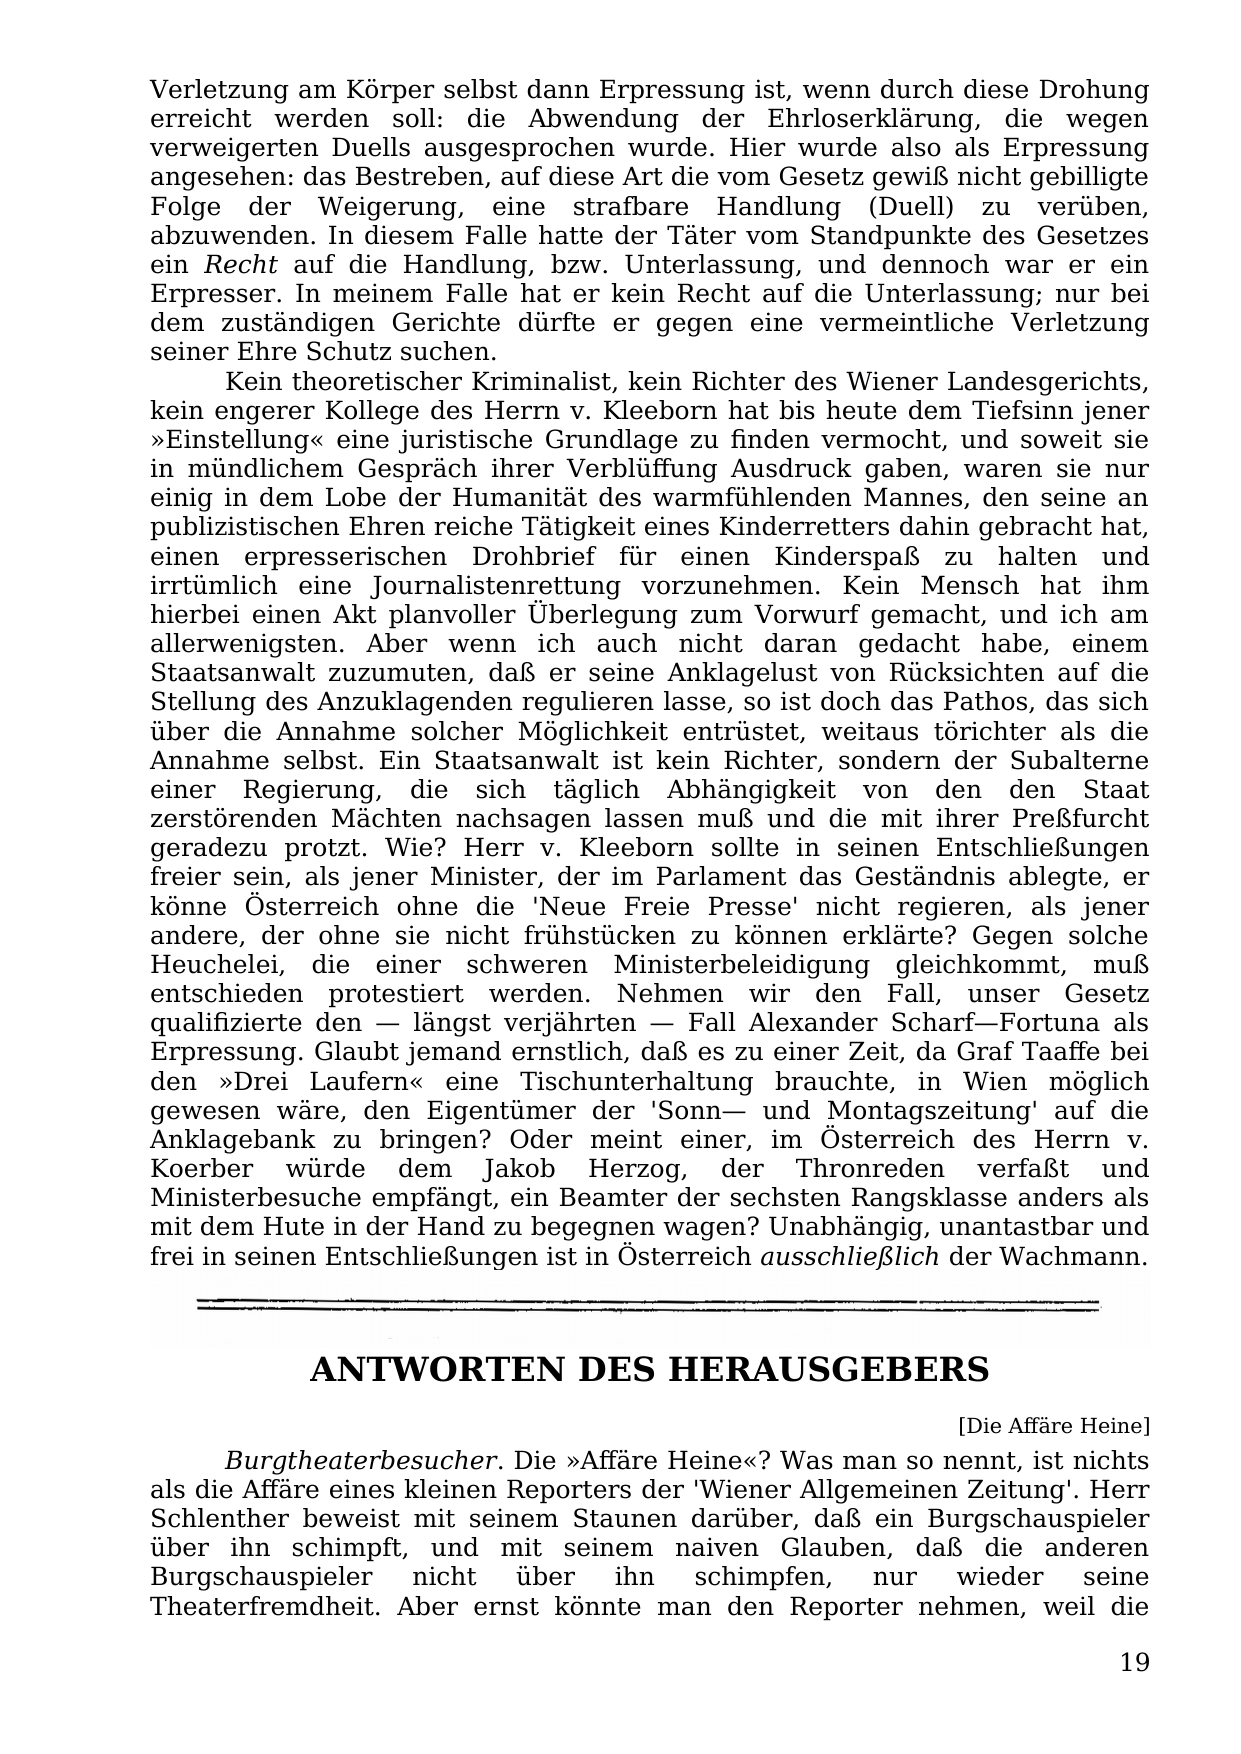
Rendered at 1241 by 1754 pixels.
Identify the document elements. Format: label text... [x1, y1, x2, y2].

picture [150, 1270, 1151, 1348]
text ANTWORTEN DES HERAUSGEBERS [150, 1348, 1151, 1389]
text Kein theoretischer Kriminalist, kein Richter des Wiener Landesgerichts, kein engerer Kollege des Herrn v. Kleeborn hat bis heute dem Tiefsinn jener »Einstellung« eine juristische Grundlage zu finden vermocht, und soweit sie in mündlichem Gespräch ihrer Verblüffung Ausdruck gaben, waren sie nur einig in dem Lobe der Humanität des warmfühlenden Mannes, den seine an publizistischen Ehren reiche Tätigkeit eines Kinderretters dahin gebracht hat, einen erpresserischen Drohbrief für einen Kinderspaß zu halten und irrtümlich eine Journalistenrettung vorzunehmen. Kein Mensch hat ihm hierbei einen Akt planvoller Überlegung zum Vorwurf gemacht, und ich am allerwenigsten. Aber wenn ich auch nicht daran gedacht habe, einem Staatsanwalt zuzumuten, daß er seine Anklagelust von Rücksichten auf die Stellung des Anzuklagenden regulieren lasse, so ist doch das Pathos, das sich über die Annahme solcher Möglichkeit entrüstet, weitaus törichter als die Annahme selbst. Ein Staatsanwalt ist kein Richter, sondern der Subalterne einer Regierung, die sich täglich Abhängigkeit von den den Staat zerstörenden Mächten nachsagen lassen muß und die mit ihrer Preßfurcht geradezu protzt. Wie? Herr v. Kleeborn sollte in seinen Entschließungen freier sein, als jener Minister, der im Parlament das Geständnis ablegte, er könne Österreich ohne die 'Neue Freie Presse' nicht regieren, als jener andere, der ohne sie nicht frühstücken zu können erklärte? Gegen solche Heuchelei, die einer schweren Ministerbeleidigung gleichkommt, muß entschieden protestiert werden. Nehmen wir den Fall, unser Gesetz qualifizierte den — längst verjährten — Fall Alexander Scharf—Fortuna als Erpressung. Glaubt jemand ernstlich, daß es zu einer Zeit, da Graf Taaffe bei den »Drei Laufern« eine Tischunterhaltung brauchte, in Wien möglich gewesen wäre, den Eigentümer der 'Sonn— und Montagszeitung' auf die Anklagebank zu bringen? Oder meint einer, im Österreich des Herrn v. Koerber würde dem Jakob Herzog, der Thronreden verfaßt und Ministerbesuche empfängt, ein Beamter der sechsten Rangsklasse anders als mit dem Hute in der Hand zu begegnen wagen? Unabhängig, unantastbar und frei in seinen Entschließungen ist in Österreich ausschließlich der Wachmann. [150, 367, 1151, 1270]
text Verletzung am Körper selbst dann Erpressung ist, wenn durch diese Drohung erreicht werden soll: die Abwendung der Ehrloserklärung, die wegen verweigerten Duells ausgesprochen wurde. Hier wurde also als Erpressung angesehen: das Bestreben, auf diese Art die vom Gesetz gewiß nicht gebilligte Folge der Weigerung, eine strafbare Handlung (Duell) zu verüben, abzuwenden. In diesem Falle hatte der Täter vom Standpunkte des Gesetzes ein Recht auf die Handlung, bzw. Unterlassung, und dennoch war er ein Erpresser. In meinem Falle hat er kein Recht auf die Unterlassung; nur bei dem zuständigen Gerichte dürfte er gegen eine vermeintliche Verletzung seiner Ehre Schutz suchen. [150, 75, 1151, 367]
text [Die Affäre Heine] [150, 1414, 1151, 1438]
text Burgtheaterbesucher. Die »Affäre Heine«? Was man so nennt, ist nichts als die Affäre eines kleinen Reporters der 'Wiener Allgemeinen Zeitung'. Herr Schlenther beweist mit seinem Staunen darüber, daß ein Burgschauspieler über ihn schimpft, und mit seinem naiven Glauben, daß die anderen Burgschauspieler nicht über ihn schimpfen, nur wieder seine Theaterfremdheit. Aber ernst könnte man den Reporter nehmen, weil die [150, 1438, 1151, 1621]
